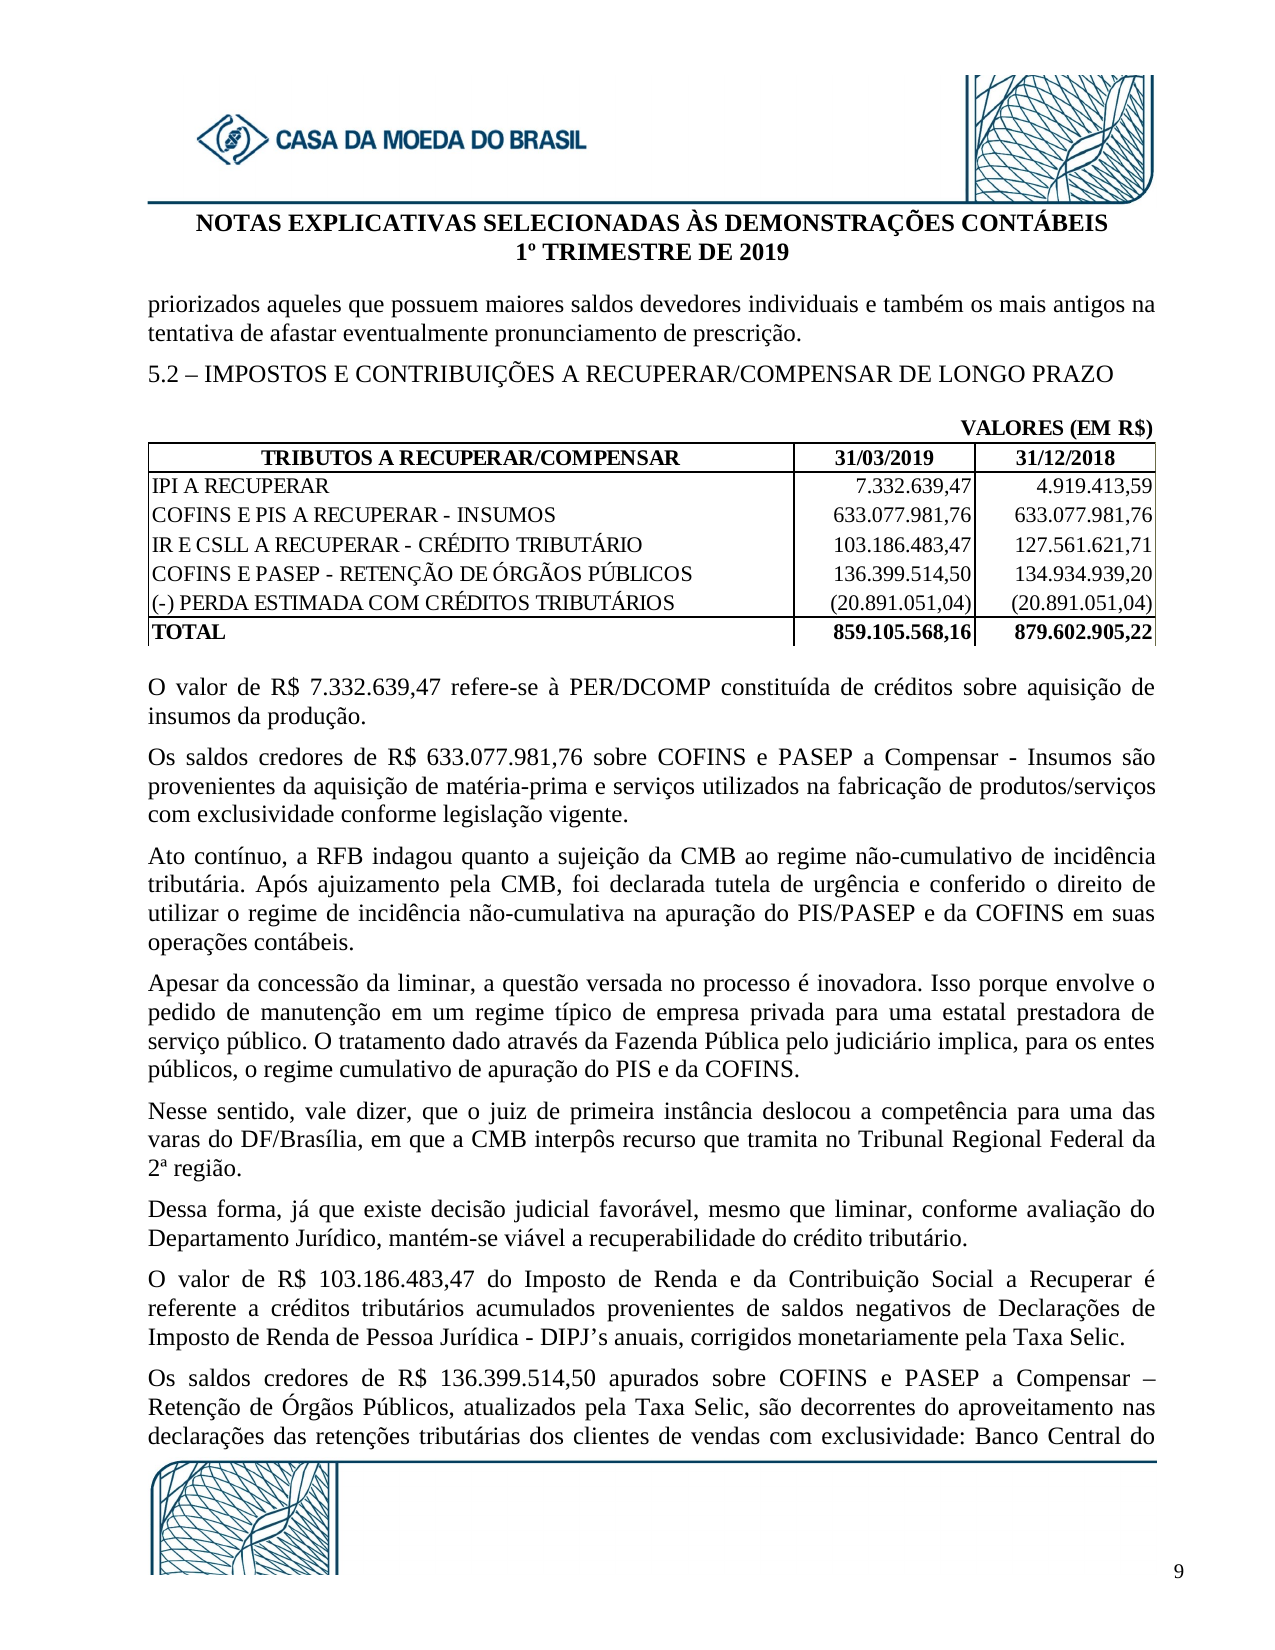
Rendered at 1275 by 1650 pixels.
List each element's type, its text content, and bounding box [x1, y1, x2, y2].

text Ato contínuo, a RFB indagou quanto a sujeição da CMB ao regime não-cumulativo de incidência tributária. Após ajuizamento pela CMB, foi declarada tutela de urgência e conferido o direito de utilizar o regime de incidência não-cumulativa na apuração do PIS/PASEP e da COFINS em suas operações contábeis. [148, 841, 1157, 956]
text Apesar da concessão da liminar, a questão versada no processo é inovadora. Isso porque envolve o pedido de manutenção em um regime típico de empresa privada para uma estatal prestadora de serviço público. O tratamento dado através da Fazenda Pública pelo judiciário implica, para os entes públicos, o regime cumulativo de apuração do PIS e da COFINS. [148, 968, 1157, 1083]
text O valor de R$ 103.186.483,47 do Imposto de Renda e da Contribuição Social a Recuperar é referente a créditos tributários acumulados provenientes de saldos negativos de Declarações de Imposto de Renda de Pessoa Jurídica - DIPJ’s anuais, corrigidos monetariamente pela Taxa Selic. [148, 1264, 1157, 1351]
text priorizados aqueles que possuem maiores saldos devedores individuais e também os mais antigos na tentativa de afastar eventualmente pronunciamento de prescrição. [148, 289, 1157, 347]
text Os saldos credores de R$ 633.077.981,76 sobre COFINS e PASEP a Compensar - Insumos são provenientes da aquisição de matéria-prima e serviços utilizados na fabricação de produtos/serviços com exclusividade conforme legislação vigente. [148, 742, 1157, 828]
text Dessa forma, já que existe decisão judicial favorável, mesmo que liminar, conforme avaliação do Departamento Jurídico, mantém-se viável a recuperabilidade do crédito tributário. [148, 1194, 1157, 1252]
text Os saldos credores de R$ 136.399.514,50 apurados sobre COFINS e PASEP a Compensar – Retenção de Órgãos Públicos, atualizados pela Taxa Selic, são decorrentes do aproveitamento nas declarações das retenções tributárias dos clientes de vendas com exclusividade: Banco Central do [148, 1363, 1157, 1449]
text 5.2 – IMPOSTOS E CONTRIBUIÇÕES A RECUPERAR/COMPENSAR DE LONGO PRAZO [148, 359, 1157, 388]
text Nesse sentido, vale dizer, que o juiz de primeira instância deslocou a competência para uma das varas do DF/Brasília, em que a CMB interpôs recurso que tramita no Tribunal Regional Federal da 2ª região. [148, 1096, 1157, 1182]
text O valor de R$ 7.332.639,47 refere-se à PER/DCOMP constituída de créditos sobre aquisição de insumos da produção. [148, 672, 1157, 729]
